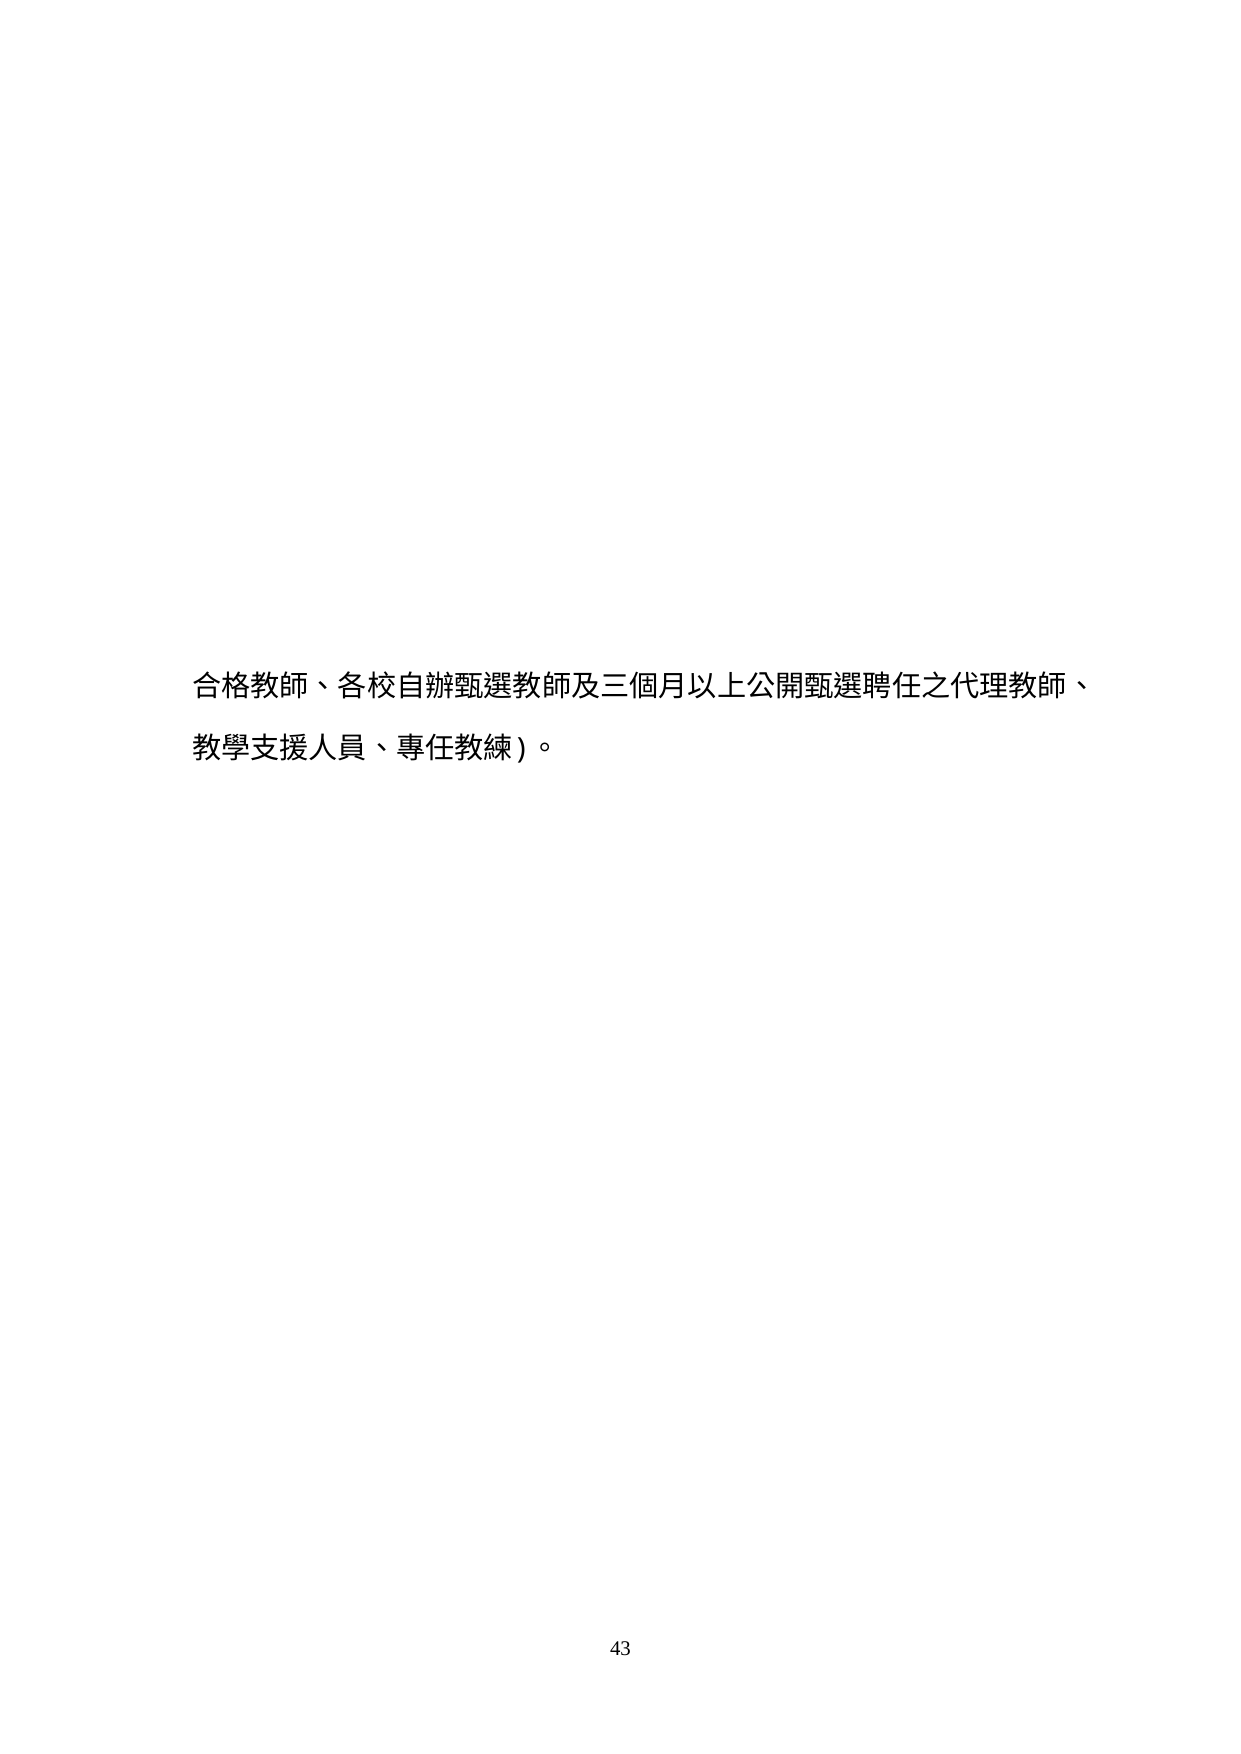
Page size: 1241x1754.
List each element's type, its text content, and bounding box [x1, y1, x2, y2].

text 合格教師、各校自辦甄選教師及三個月以上公開甄選聘任之代理教師、教學支援人員、專任教練)。 [118, 642, 1122, 767]
